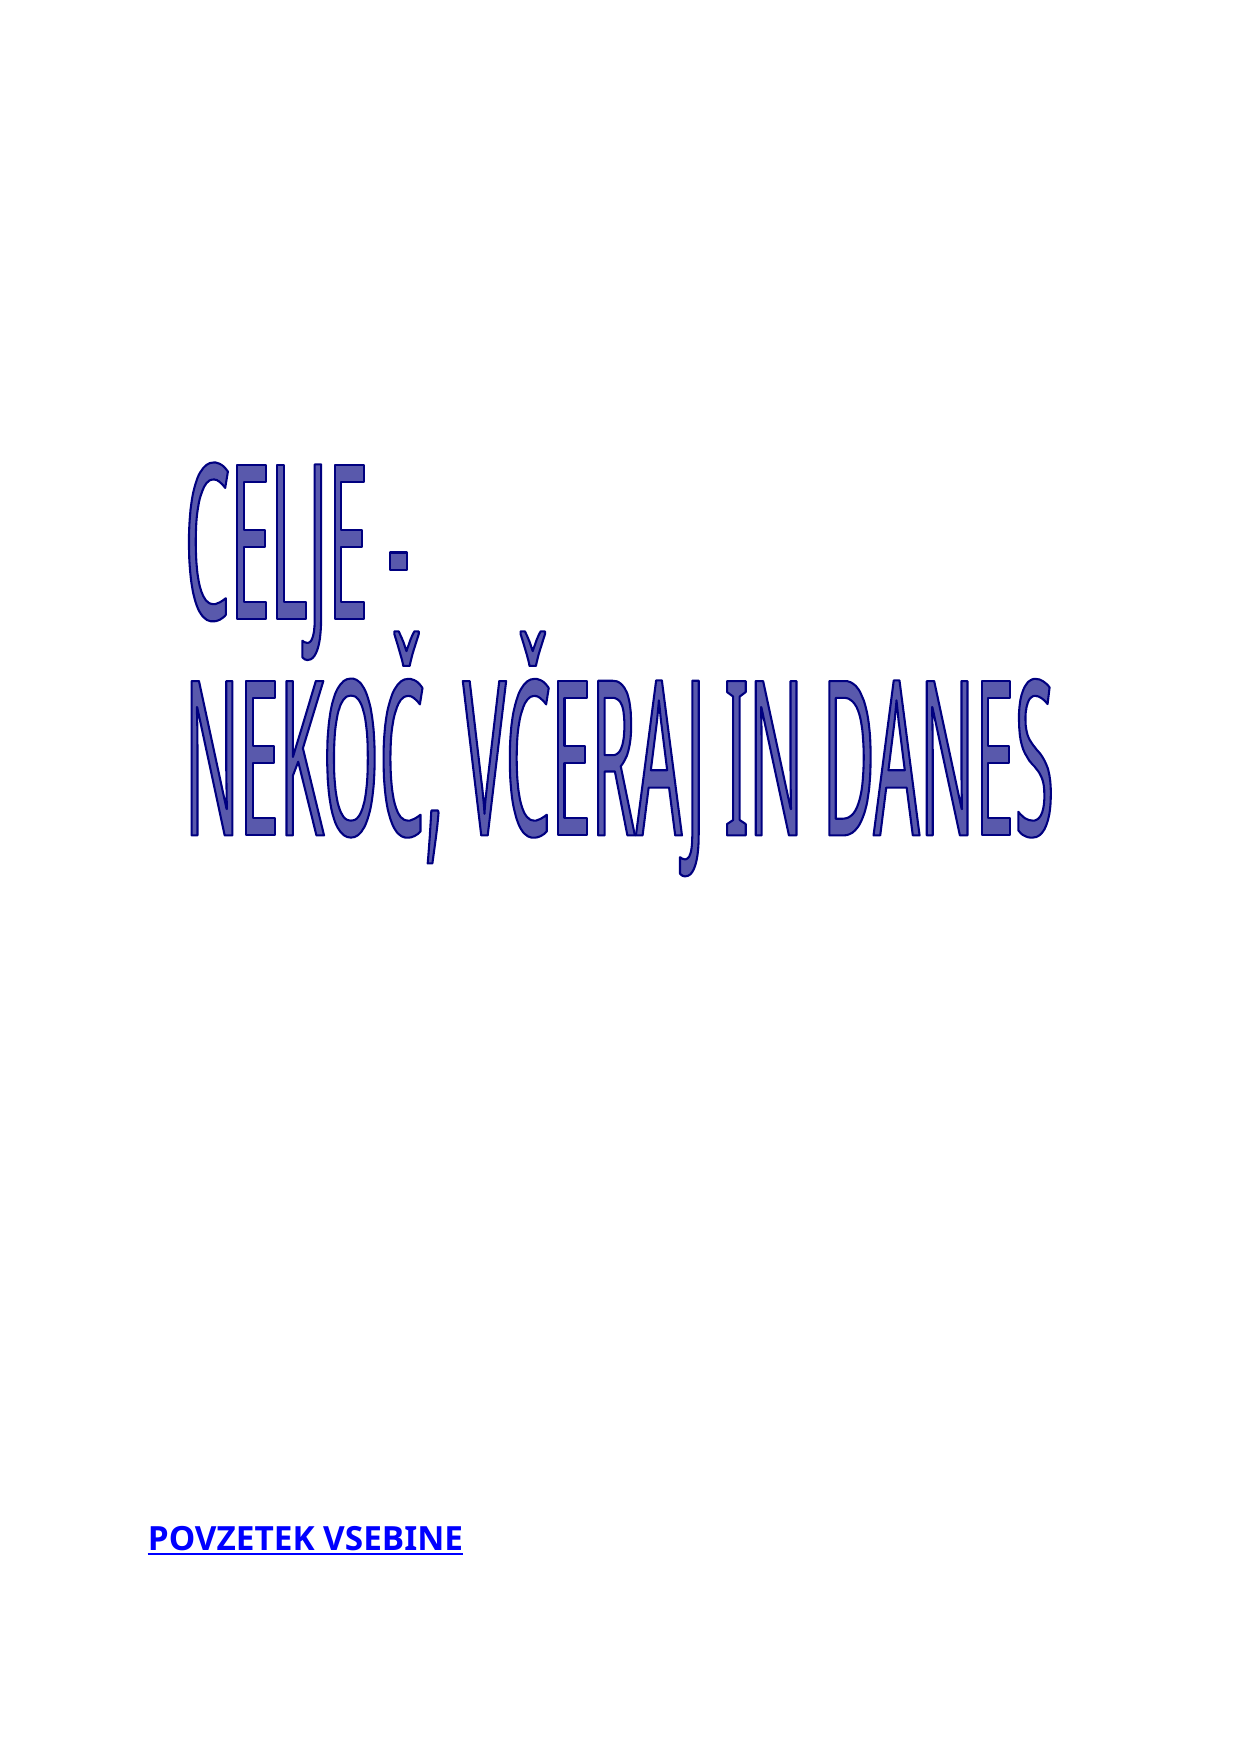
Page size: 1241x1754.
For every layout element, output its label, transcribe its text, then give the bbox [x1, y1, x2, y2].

subtitle POVZETEK VSEBINE [148, 1514, 1093, 1560]
